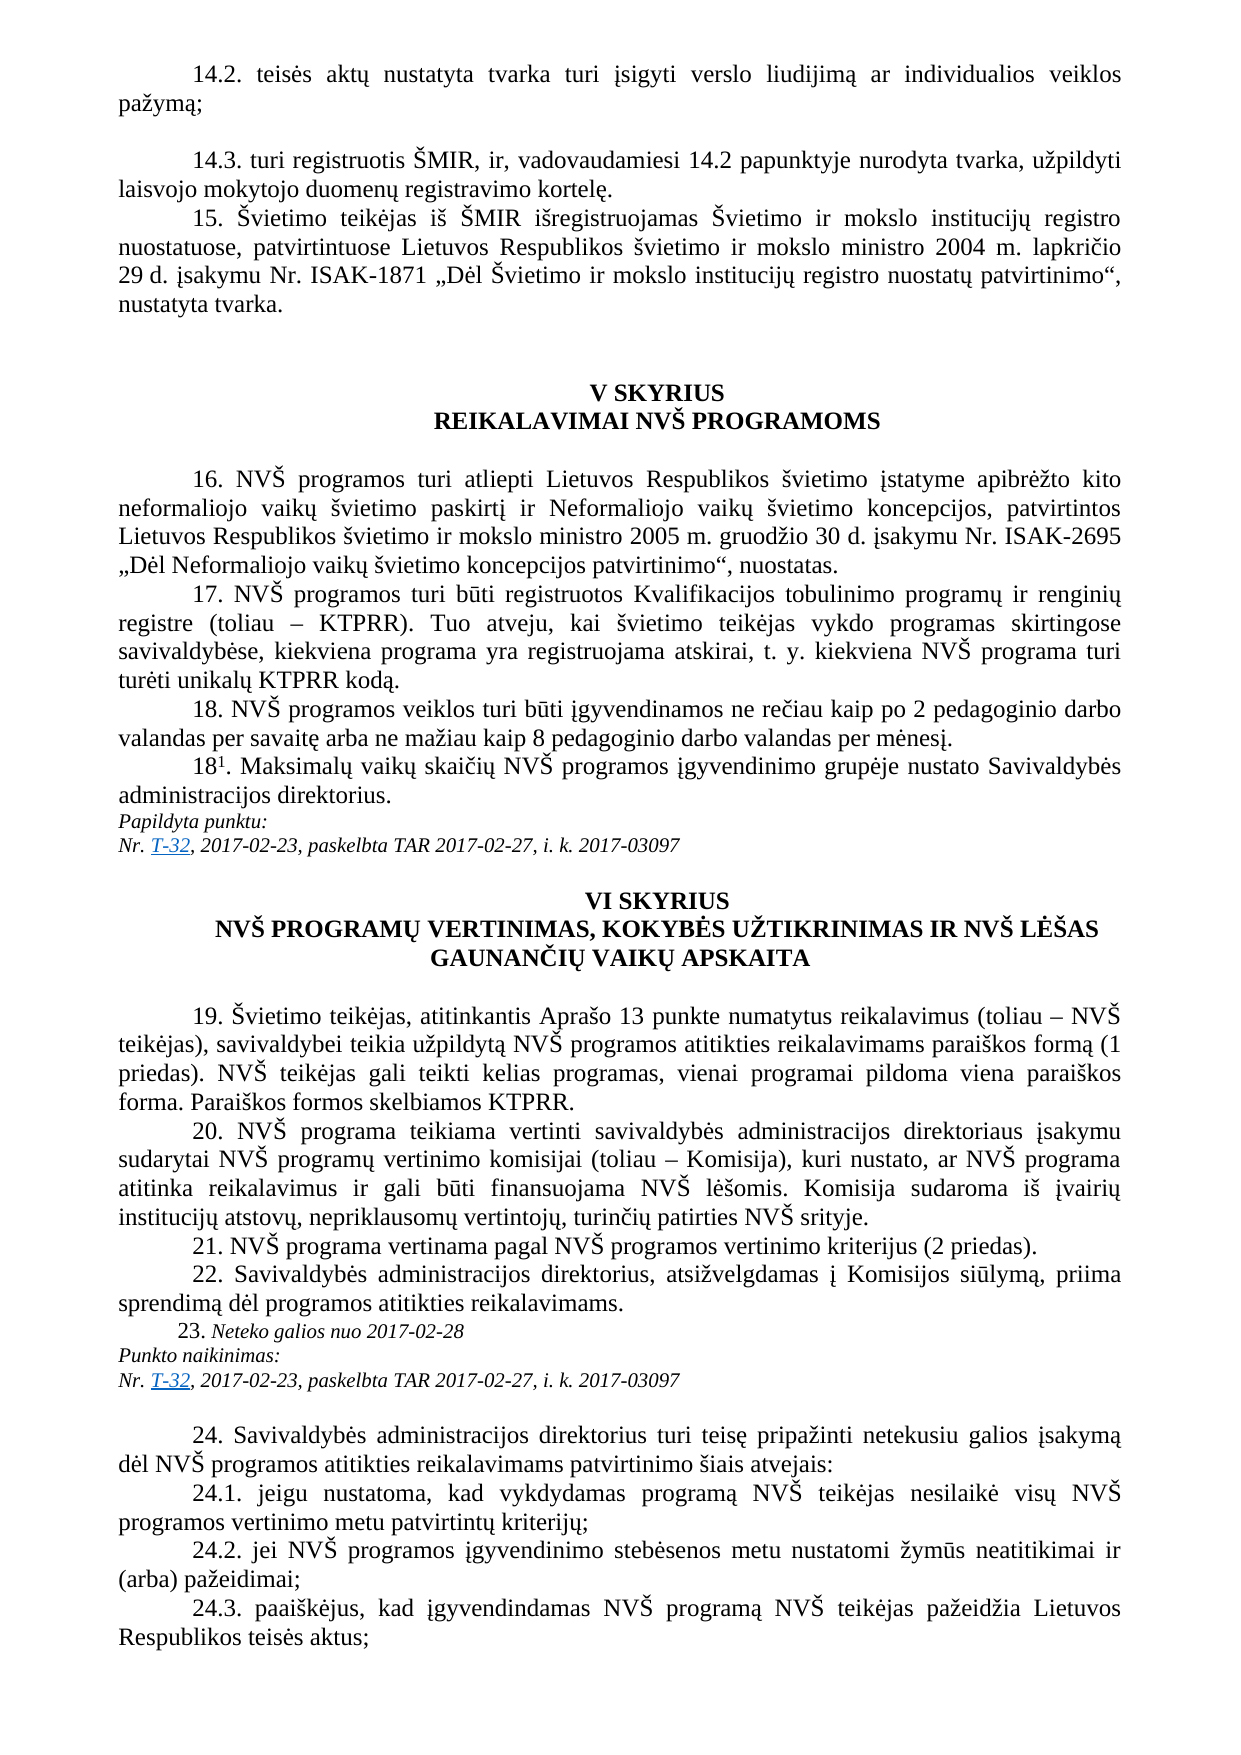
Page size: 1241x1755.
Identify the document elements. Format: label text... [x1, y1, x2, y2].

text REIKALAVIMAI NVŠ PROGRAMOMS [118, 406, 1122, 435]
text 14.3. turi registruotis ŠMIR, ir, vadovaudamiesi 14.2 papunktyje nurodyta tvarka, užpildyti laisvojo mokytojo duomenų registravimo kortelę. [118, 145, 1122, 203]
text Punkto naikinimas: [118, 1343, 1122, 1367]
text 15. Švietimo teikėjas iš ŠMIR išregistruojamas Švietimo ir mokslo institucijų registro nuostatuose, patvirtintuose Lietuvos Respublikos švietimo ir mokslo ministro 2004 m. lapkričio 29 d. įsakymu Nr. ISAK-1871 „Dėl Švietimo ir mokslo institucijų registro nuostatų patvirtinimo“, nustatyta tvarka. [118, 203, 1122, 318]
text 24. Savivaldybės administracijos direktorius turi teisę pripažinti netekusiu galios įsakymą dėl NVŠ programos atitikties reikalavimams patvirtinimo šiais atvejais: [118, 1420, 1122, 1478]
text NVŠ PROGRAMŲ VERTINIMAS, KOKYBĖS UŽTIKRINIMAS IR NVŠ LĖŠAS GAUNANČIŲ VAIKŲ APSKAITA [118, 914, 1122, 972]
text 24.2. jei NVŠ programos įgyvendinimo stebėsenos metu nustatomi žymūs neatitikimai ir (arba) pažeidimai; [118, 1535, 1122, 1593]
text VI SKYRIUS [118, 886, 1122, 914]
text 17. NVŠ programos turi būti registruotos Kvalifikacijos tobulinimo programų ir renginių registre (toliau – KTPRR). Tuo atveju, kai švietimo teikėjas vykdo programas skirtingose savivaldybėse, kiekviena programa yra registruojama atskirai, t. y. kiekviena NVŠ programa turi turėti unikalų KTPRR kodą. [118, 579, 1122, 694]
text Nr. T-32, 2017-02-23, paskelbta TAR 2017-02-27, i. k. 2017-03097 [118, 1367, 1122, 1392]
text 24.1. jeigu nustatoma, kad vykdydamas programą NVŠ teikėjas nesilaikė visų NVŠ programos vertinimo metu patvirtintų kriterijų; [118, 1478, 1122, 1535]
text 19. Švietimo teikėjas, atitinkantis Aprašo 13 punkte numatytus reikalavimus (toliau – NVŠ teikėjas), savivaldybei teikia užpildytą NVŠ programos atitikties reikalavimams paraiškos formą (1 priedas). NVŠ teikėjas gali teikti kelias programas, vienai programai pildoma viena paraiškos forma. Paraiškos formos skelbiamos KTPRR. [118, 1001, 1122, 1116]
text 18. NVŠ programos veiklos turi būti įgyvendinamos ne rečiau kaip po 2 pedagoginio darbo valandas per savaitę arba ne mažiau kaip 8 pedagoginio darbo valandas per mėnesį. [118, 694, 1122, 751]
text 20. NVŠ programa teikiama vertinti savivaldybės administracijos direktoriaus įsakymu sudarytai NVŠ programų vertinimo komisijai (toliau – Komisija), kuri nustato, ar NVŠ programa atitinka reikalavimus ir gali būti finansuojama NVŠ lėšomis. Komisija sudaroma iš įvairių institucijų atstovų, nepriklausomų vertintojų, turinčių patirties NVŠ srityje. [118, 1116, 1122, 1231]
text 24.3. paaiškėjus, kad įgyvendindamas NVŠ programą NVŠ teikėjas pažeidžia Lietuvos Respublikos teisės aktus; [118, 1593, 1122, 1650]
text 23. Neteko galios nuo 2017-02-28 [118, 1317, 1122, 1343]
text V SKYRIUS [118, 378, 1122, 406]
text 181. Maksimalų vaikų skaičių NVŠ programos įgyvendinimo grupėje nustato Savivaldybės administracijos direktorius. [118, 751, 1122, 809]
text 16. NVŠ programos turi atliepti Lietuvos Respublikos švietimo įstatyme apibrėžto kito neformaliojo vaikų švietimo paskirtį ir Neformaliojo vaikų švietimo koncepcijos, patvirtintos Lietuvos Respublikos švietimo ir mokslo ministro 2005 m. gruodžio 30 d. įsakymu Nr. ISAK-2695 „Dėl Neformaliojo vaikų švietimo koncepcijos patvirtinimo“, nuostatas. [118, 464, 1122, 579]
text 14.2. teisės aktų nustatyta tvarka turi įsigyti verslo liudijimą ar individualios veiklos pažymą; [118, 59, 1122, 117]
text 22. Savivaldybės administracijos direktorius, atsižvelgdamas į Komisijos siūlymą, priima sprendimą dėl programos atitikties reikalavimams. [118, 1259, 1122, 1317]
text 21. NVŠ programa vertinama pagal NVŠ programos vertinimo kriterijus (2 priedas). [118, 1231, 1122, 1259]
text Papildyta punktu: [118, 809, 1122, 833]
text Nr. T-32, 2017-02-23, paskelbta TAR 2017-02-27, i. k. 2017-03097 [118, 833, 1122, 857]
